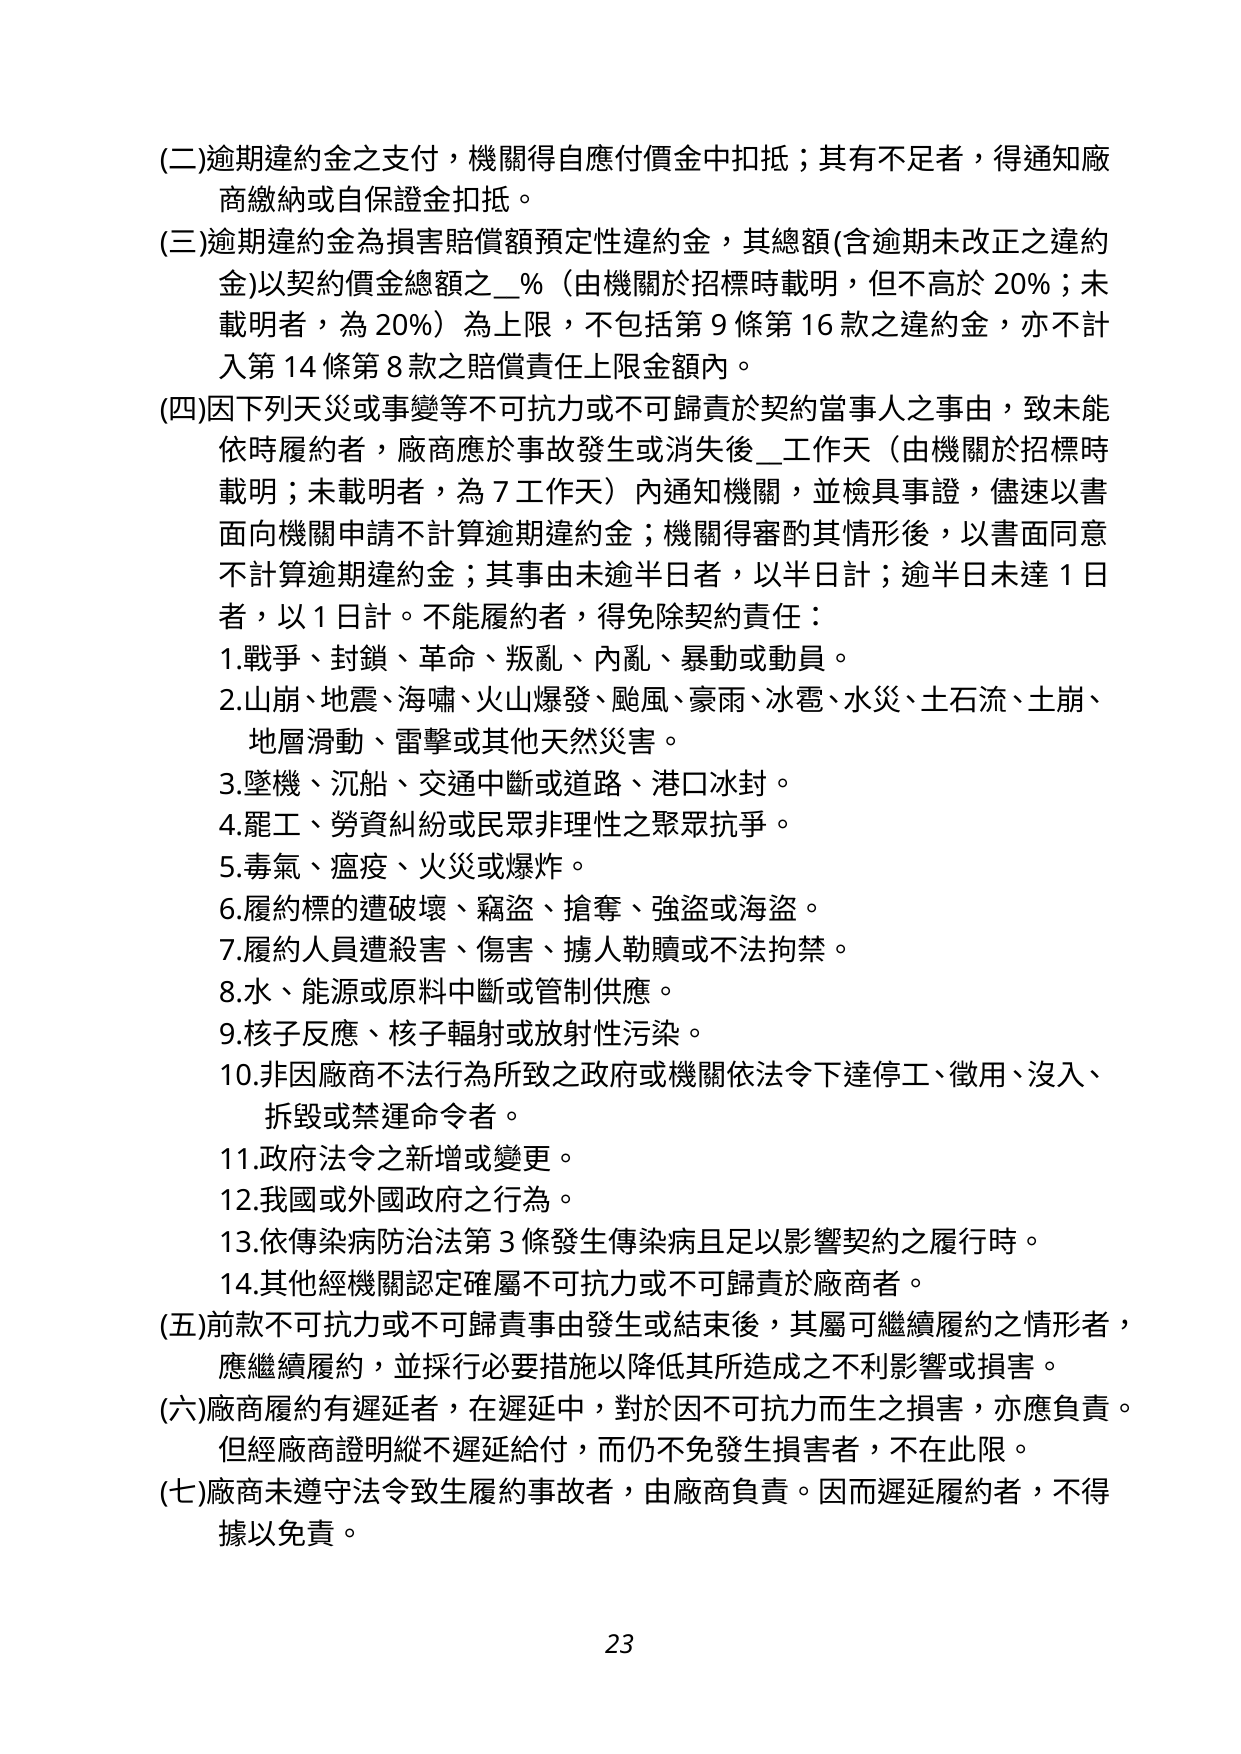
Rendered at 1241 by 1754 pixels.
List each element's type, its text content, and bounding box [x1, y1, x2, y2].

text 9.核子反應、核子輻射或放射性污染。 [218, 1011, 1104, 1052]
text (六)廠商履約有遲延者，在遲延中，對於因不可抗力而生之損害，亦應負責。但經廠商證明縱不遲延給付，而仍不免發生損害者，不在此限。 [159, 1386, 1110, 1469]
text 13.依傳染病防治法第3條發生傳染病且足以影響契約之履行時。 [218, 1219, 1104, 1261]
text 7.履約人員遭殺害、傷害、擄人勒贖或不法拘禁。 [218, 927, 1104, 969]
text 11.政府法令之新增或變更。 [218, 1136, 1104, 1177]
text 10.非因廠商不法行為所致之政府或機關依法令下達停工、徵用、沒入、拆毀或禁運命令者。 [218, 1052, 1104, 1136]
text 12.我國或外國政府之行為。 [218, 1177, 1104, 1219]
text 3.墜機、沉船、交通中斷或道路、港口冰封。 [218, 761, 1104, 802]
text (七)廠商未遵守法令致生履約事故者，由廠商負責。因而遲延履約者，不得據以免責。 [159, 1469, 1110, 1552]
text 5.毒氣、瘟疫、火災或爆炸。 [218, 844, 1104, 886]
text (三)逾期違約金為損害賠償額預定性違約金，其總額(含逾期未改正之違約金)以契約價金總額之__%（由機關於招標時載明，但不高於20%；未載明者，為20%）為上限，不包括第9條第16款之違約金，亦不計入第14條第8款之賠償責任上限金額內。 [159, 219, 1110, 386]
text 14.其他經機關認定確屬不可抗力或不可歸責於廠商者。 [218, 1261, 1104, 1302]
text 1.戰爭、封鎖、革命、叛亂、內亂、暴動或動員。 [218, 636, 1104, 677]
text (四)因下列天災或事變等不可抗力或不可歸責於契約當事人之事由，致未能依時履約者，廠商應於事故發生或消失後__工作天（由機關於招標時載明；未載明者，為7工作天）內通知機關，並檢具事證，儘速以書面向機關申請不計算逾期違約金；機關得審酌其情形後，以書面同意不計算逾期違約金；其事由未逾半日者，以半日計；逾半日未達1日者，以1日計。不能履約者，得免除契約責任： [159, 386, 1110, 636]
text 4.罷工、勞資糾紛或民眾非理性之聚眾抗爭。 [218, 802, 1104, 844]
text 6.履約標的遭破壞、竊盜、搶奪、強盜或海盜。 [218, 886, 1104, 927]
text 2.山崩、地震、海嘯、火山爆發、颱風、豪雨、冰雹、水災、土石流、土崩、地層滑動、雷擊或其他天然災害。 [218, 677, 1104, 761]
text 8.水、能源或原料中斷或管制供應。 [218, 969, 1104, 1011]
text (二)逾期違約金之支付，機關得自應付價金中扣抵；其有不足者，得通知廠商繳納或自保證金扣抵。 [159, 136, 1110, 219]
text (五)前款不可抗力或不可歸責事由發生或結束後，其屬可繼續履約之情形者，應繼續履約，並採行必要措施以降低其所造成之不利影響或損害。 [159, 1302, 1110, 1386]
